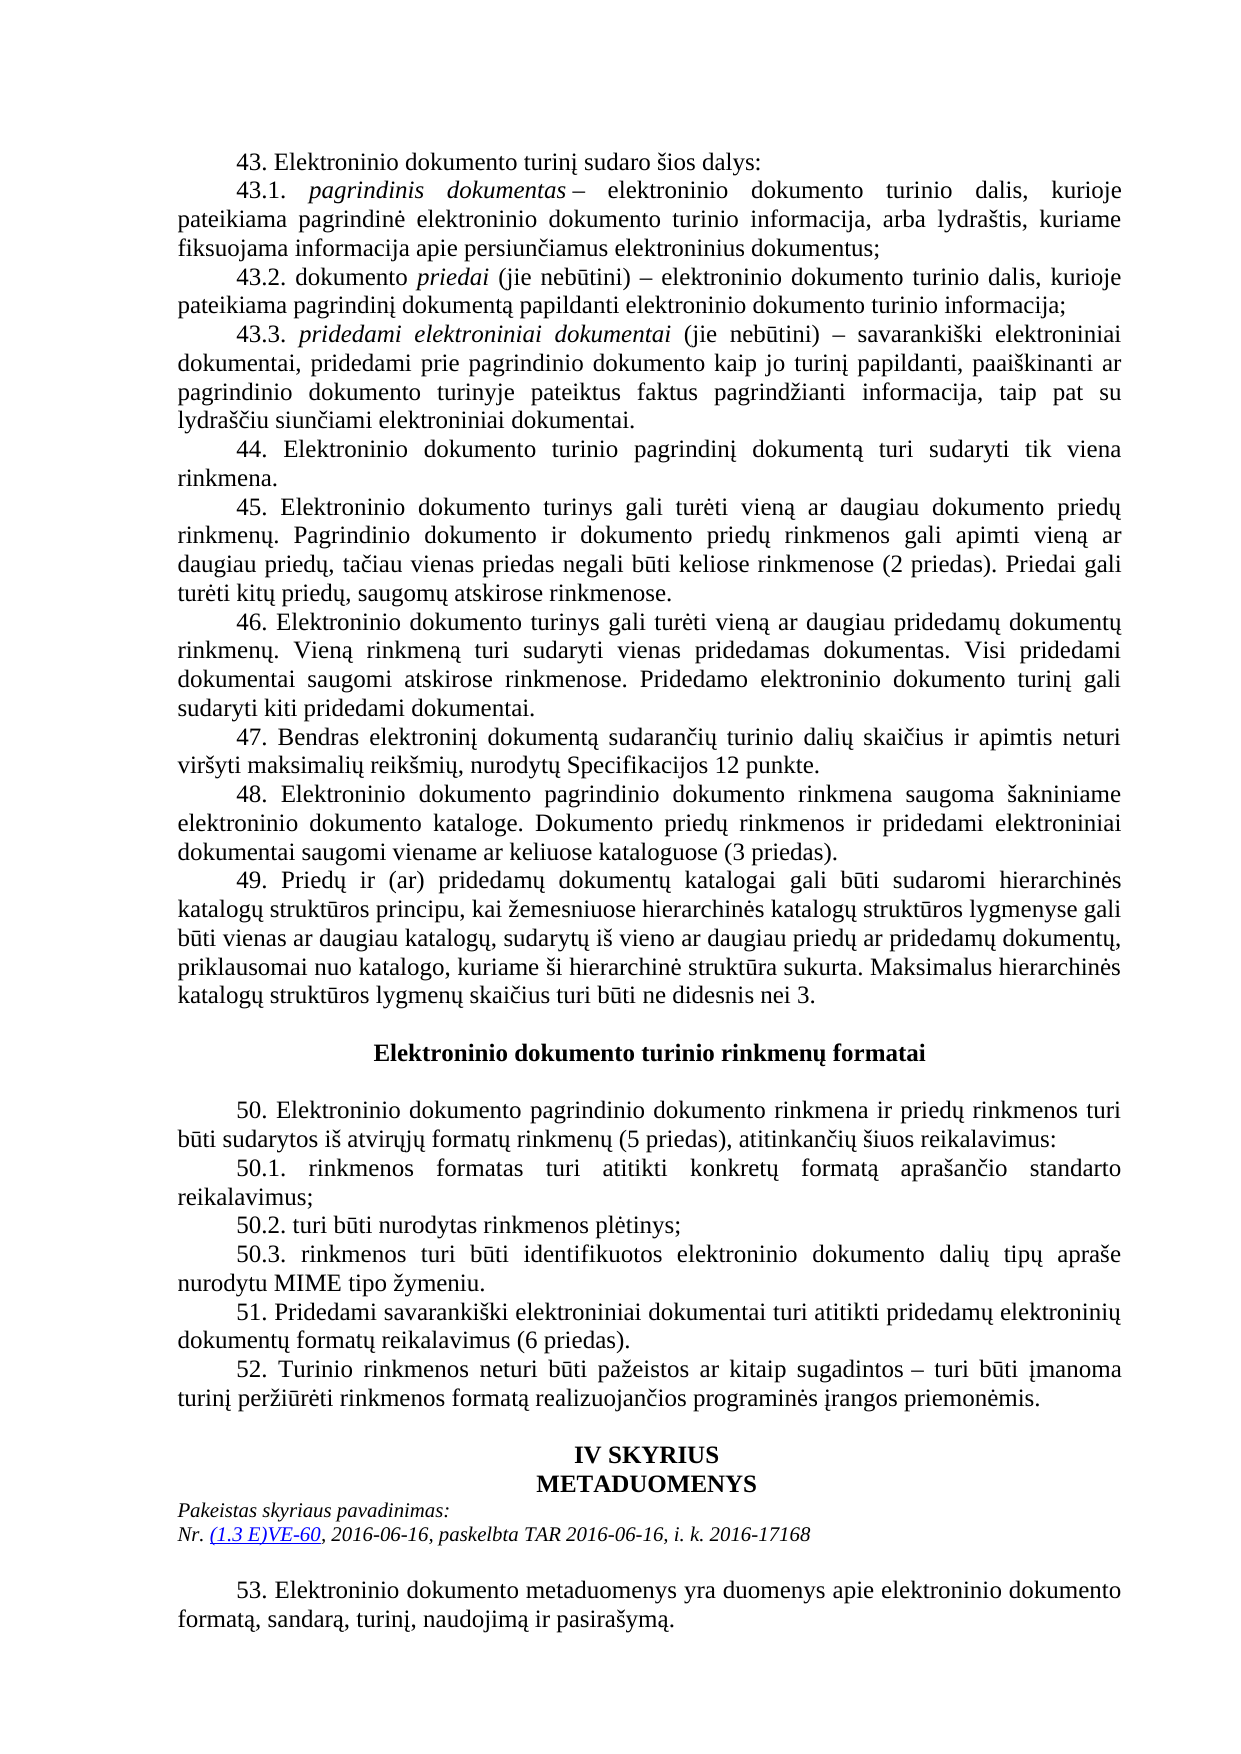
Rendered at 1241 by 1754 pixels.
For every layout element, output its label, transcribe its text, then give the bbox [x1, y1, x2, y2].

text IV SKYRIUS METADUOMENYS [177, 1441, 1122, 1498]
text 49. Priedų ir (ar) pridedamų dokumentų katalogai gali būti sudaromi hierarchinės katalogų struktūros principu, kai žemesniuose hierarchinės katalogų struktūros lygmenyse gali būti vienas ar daugiau katalogų, sudarytų iš vieno ar daugiau priedų ar pridedamų dokumentų, priklausomai nuo katalogo, kuriame ši hierarchinė struktūra sukurta. Maksimalus hierarchinės katalogų struktūros lygmenų skaičius turi būti ne didesnis nei 3. [177, 866, 1122, 1009]
text 46. Elektroninio dokumento turinys gali turėti vieną ar daugiau pridedamų dokumentų rinkmenų. Vieną rinkmeną turi sudaryti vienas pridedamas dokumentas. Visi pridedami dokumentai saugomi atskirose rinkmenose. Pridedamo elektroninio dokumento turinį gali sudaryti kiti pridedami dokumentai. [177, 607, 1122, 722]
text Pakeistas skyriaus pavadinimas: [177, 1498, 1122, 1522]
text 52. Turinio rinkmenos neturi būti pažeistos ar kitaip sugadintos – turi būti įmanoma turinį peržiūrėti rinkmenos formatą realizuojančios programinės įrangos priemonėmis. [177, 1354, 1122, 1412]
text 43. Elektroninio dokumento turinį sudaro šios dalys: [177, 147, 1122, 176]
text 53. Elektroninio dokumento metaduomenys yra duomenys apie elektroninio dokumento formatą, sandarą, turinį, naudojimą ir pasirašymą. [177, 1575, 1122, 1632]
text 43.1. pagrindinis dokumentas – elektroninio dokumento turinio dalis, kurioje pateikiama pagrindinė elektroninio dokumento turinio informacija, arba lydraštis, kuriame fiksuojama informacija apie persiunčiamus elektroninius dokumentus; [177, 176, 1122, 262]
text Elektroninio dokumento turinio rinkmenų formatai [177, 1038, 1122, 1067]
text 48. Elektroninio dokumento pagrindinio dokumento rinkmena saugoma šakniniame elektroninio dokumento kataloge. Dokumento priedų rinkmenos ir pridedami elektroniniai dokumentai saugomi viename ar keliuose kataloguose (3 priedas). [177, 779, 1122, 866]
text 43.3. pridedami elektroniniai dokumentai (jie nebūtini) – savarankiški elektroniniai dokumentai, pridedami prie pagrindinio dokumento kaip jo turinį papildanti, paaiškinanti ar pagrindinio dokumento turinyje pateiktus faktus pagrindžianti informacija, taip pat su lydraščiu siunčiami elektroniniai dokumentai. [177, 319, 1122, 434]
text 45. Elektroninio dokumento turinys gali turėti vieną ar daugiau dokumento priedų rinkmenų. Pagrindinio dokumento ir dokumento priedų rinkmenos gali apimti vieną ar daugiau priedų, tačiau vienas priedas negali būti keliose rinkmenose (2 priedas). Priedai gali turėti kitų priedų, saugomų atskirose rinkmenose. [177, 492, 1122, 607]
text 50.2. turi būti nurodytas rinkmenos plėtinys; [177, 1211, 1122, 1239]
text 50.3. rinkmenos turi būti identifikuotos elektroninio dokumento dalių tipų apraše nurodytu MIME tipo žymeniu. [177, 1239, 1122, 1297]
text Nr. (1.3 E)VE-60, 2016-06-16, paskelbta TAR 2016-06-16, i. k. 2016-17168 [177, 1522, 1122, 1546]
text 50.1. rinkmenos formatas turi atitikti konkretų formatą aprašančio standarto reikalavimus; [177, 1153, 1122, 1211]
text 50. Elektroninio dokumento pagrindinio dokumento rinkmena ir priedų rinkmenos turi būti sudarytos iš atvirųjų formatų rinkmenų (5 priedas), atitinkančių šiuos reikalavimus: [177, 1096, 1122, 1153]
text 44. Elektroninio dokumento turinio pagrindinį dokumentą turi sudaryti tik viena rinkmena. [177, 434, 1122, 492]
text 51. Pridedami savarankiški elektroniniai dokumentai turi atitikti pridedamų elektroninių dokumentų formatų reikalavimus (6 priedas). [177, 1297, 1122, 1354]
text 43.2. dokumento priedai (jie nebūtini) – elektroninio dokumento turinio dalis, kurioje pateikiama pagrindinį dokumentą papildanti elektroninio dokumento turinio informacija; [177, 262, 1122, 319]
text 47. Bendras elektroninį dokumentą sudarančių turinio dalių skaičius ir apimtis neturi viršyti maksimalių reikšmių, nurodytų Specifikacijos 12 punkte. [177, 722, 1122, 779]
